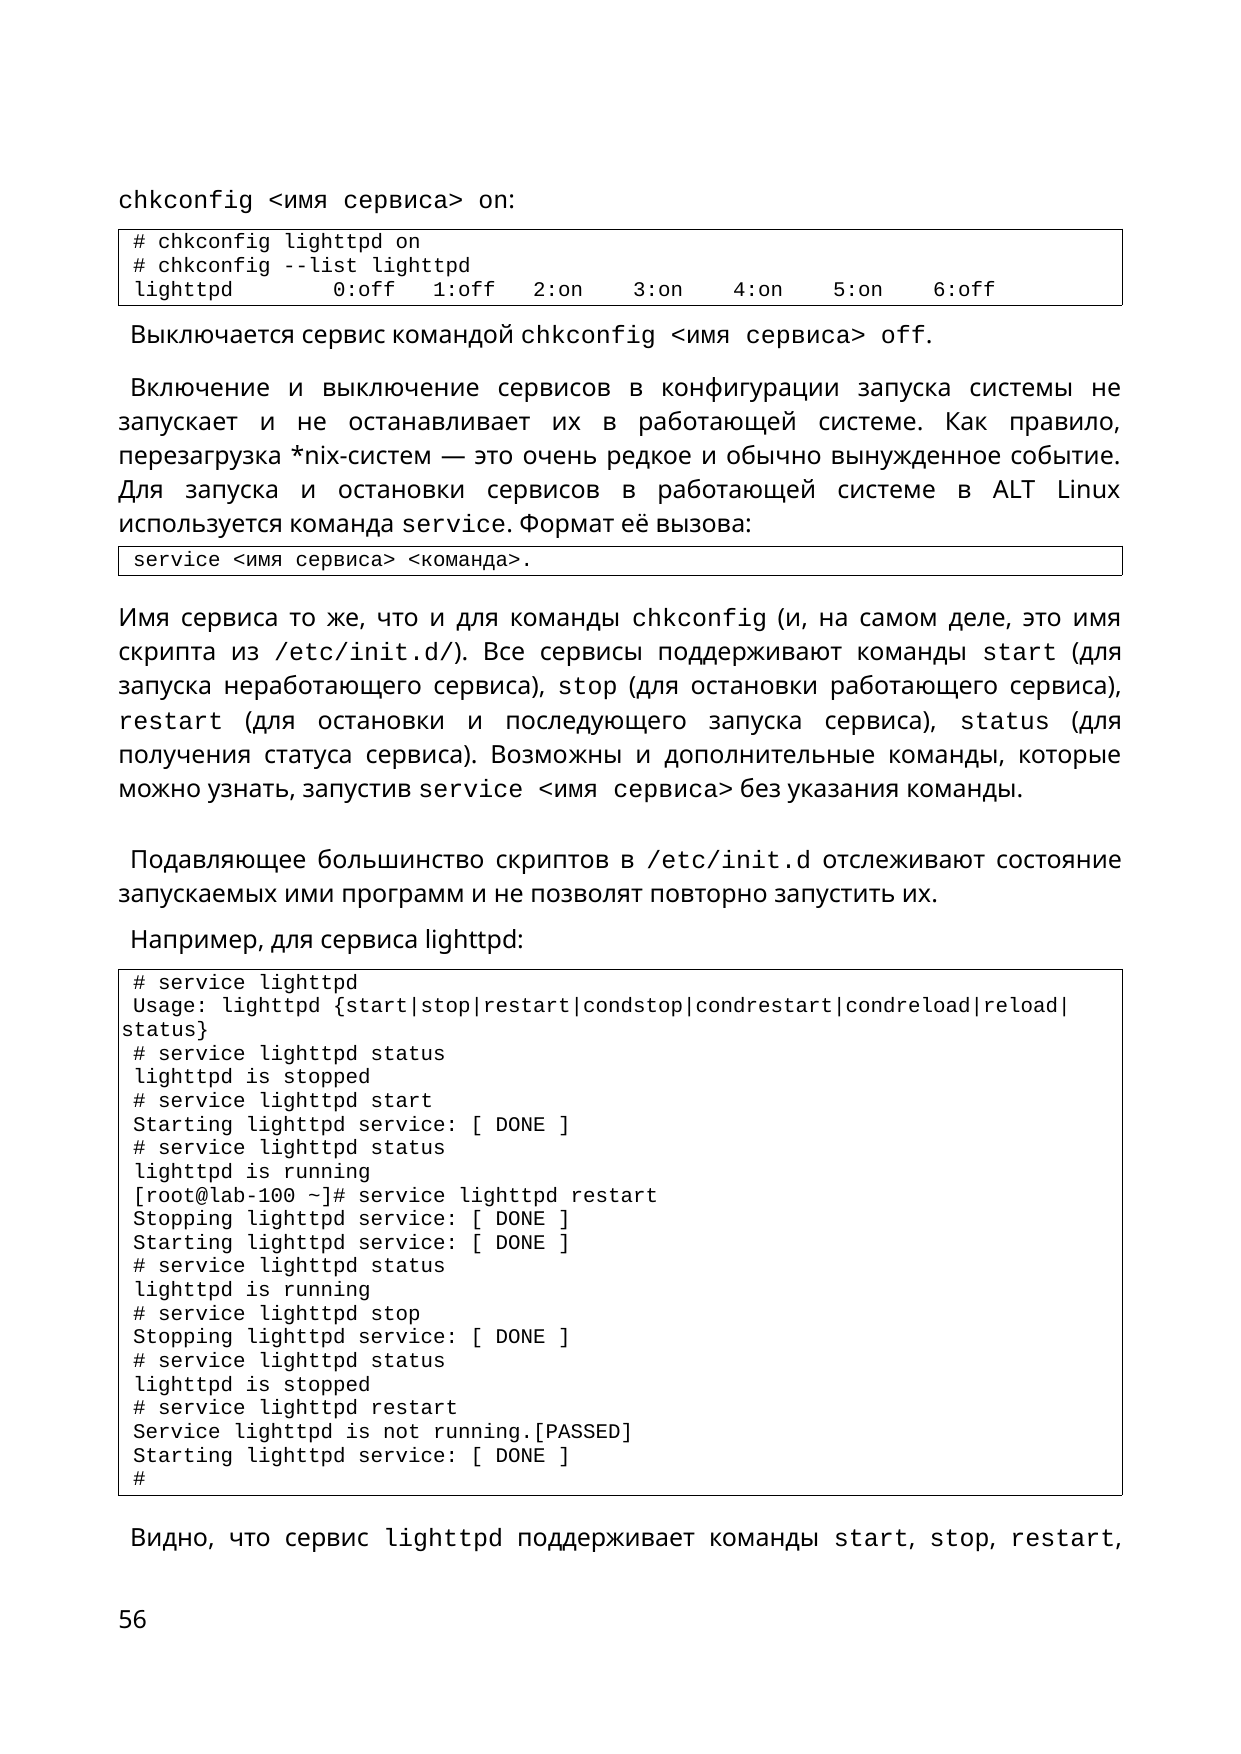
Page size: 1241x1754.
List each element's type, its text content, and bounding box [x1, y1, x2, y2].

text # service lighttpd status [119, 1252, 1122, 1276]
text Stopping lighttpd service: [ DONE ] [119, 1323, 1122, 1347]
text chkconfig <имя сервиса> on: [118, 182, 1122, 216]
text lighttpd is stopped [119, 1063, 1122, 1087]
text [root@lab-100 ~]# service lighttpd restart [119, 1182, 1122, 1205]
text # service lighttpd [119, 970, 1122, 992]
text # service lighttpd restart [119, 1394, 1122, 1418]
text lighttpd is stopped [119, 1371, 1122, 1394]
text Подавляющее большинство скриптов в /etc/init.d отслеживают состояние запускаемых ими программ и не позволят повторно запустить их. [118, 841, 1122, 910]
text # [119, 1465, 1122, 1495]
text # service lighttpd start [119, 1087, 1122, 1111]
text lighttpd is running [119, 1276, 1122, 1300]
text Выключается сервис командой chkconfig <имя сервиса> off. [118, 317, 1122, 351]
text Stopping lighttpd service: [ DONE ] [119, 1205, 1122, 1229]
text Например, для сервиса lighttpd: [118, 922, 1122, 956]
text # chkconfig lighttpd on [119, 230, 1122, 252]
text # service lighttpd status [119, 1347, 1122, 1371]
text Видно, что сервис lighttpd поддерживает команды start, stop, restart, [118, 1519, 1122, 1553]
text # service lighttpd stop [119, 1300, 1122, 1323]
text # chkconfig --list lighttpd [119, 252, 1122, 276]
text lighttpd is running [119, 1158, 1122, 1182]
text Usage: lighttpd {start|stop|restart|condstop|condrestart|condreload|reload|status} [119, 992, 1122, 1040]
text Starting lighttpd service: [ DONE ] [119, 1442, 1122, 1465]
text # service lighttpd status [119, 1040, 1122, 1063]
text service <имя сервиса> <команда>. [119, 547, 1122, 575]
text # service lighttpd status [119, 1134, 1122, 1158]
text Имя сервиса то же, что и для команды chkconfig (и, на самом деле, это имя скрипта из /etc/init.d/). Все сервисы поддерживают команды start (для запуска неработающего сервиса), stop (для остановки работающего сервиса), restart (для остановки и последующего запуска сервиса), status (для получения статуса сервиса). Возможны и дополнительные команды, которые можно узнать, запустив service <имя сервиса> без указания команды. [118, 599, 1122, 805]
text Service lighttpd is not running.[PASSED] [119, 1418, 1122, 1442]
text Starting lighttpd service: [ DONE ] [119, 1229, 1122, 1252]
text Starting lighttpd service: [ DONE ] [119, 1111, 1122, 1134]
text lighttpd 0:off 1:off 2:on 3:on 4:on 5:on 6:off [119, 276, 1122, 305]
text Включение и выключение сервисов в конфигурации запуска системы не запускает и не останавливает их в работающей системе. Как правило, перезагрузка *nix-систем — это очень редкое и обычно вынужденное событие. Для запуска и остановки сервисов в работающей системе в ALT Linux используется команда service. Формат её вызова: [118, 369, 1122, 540]
